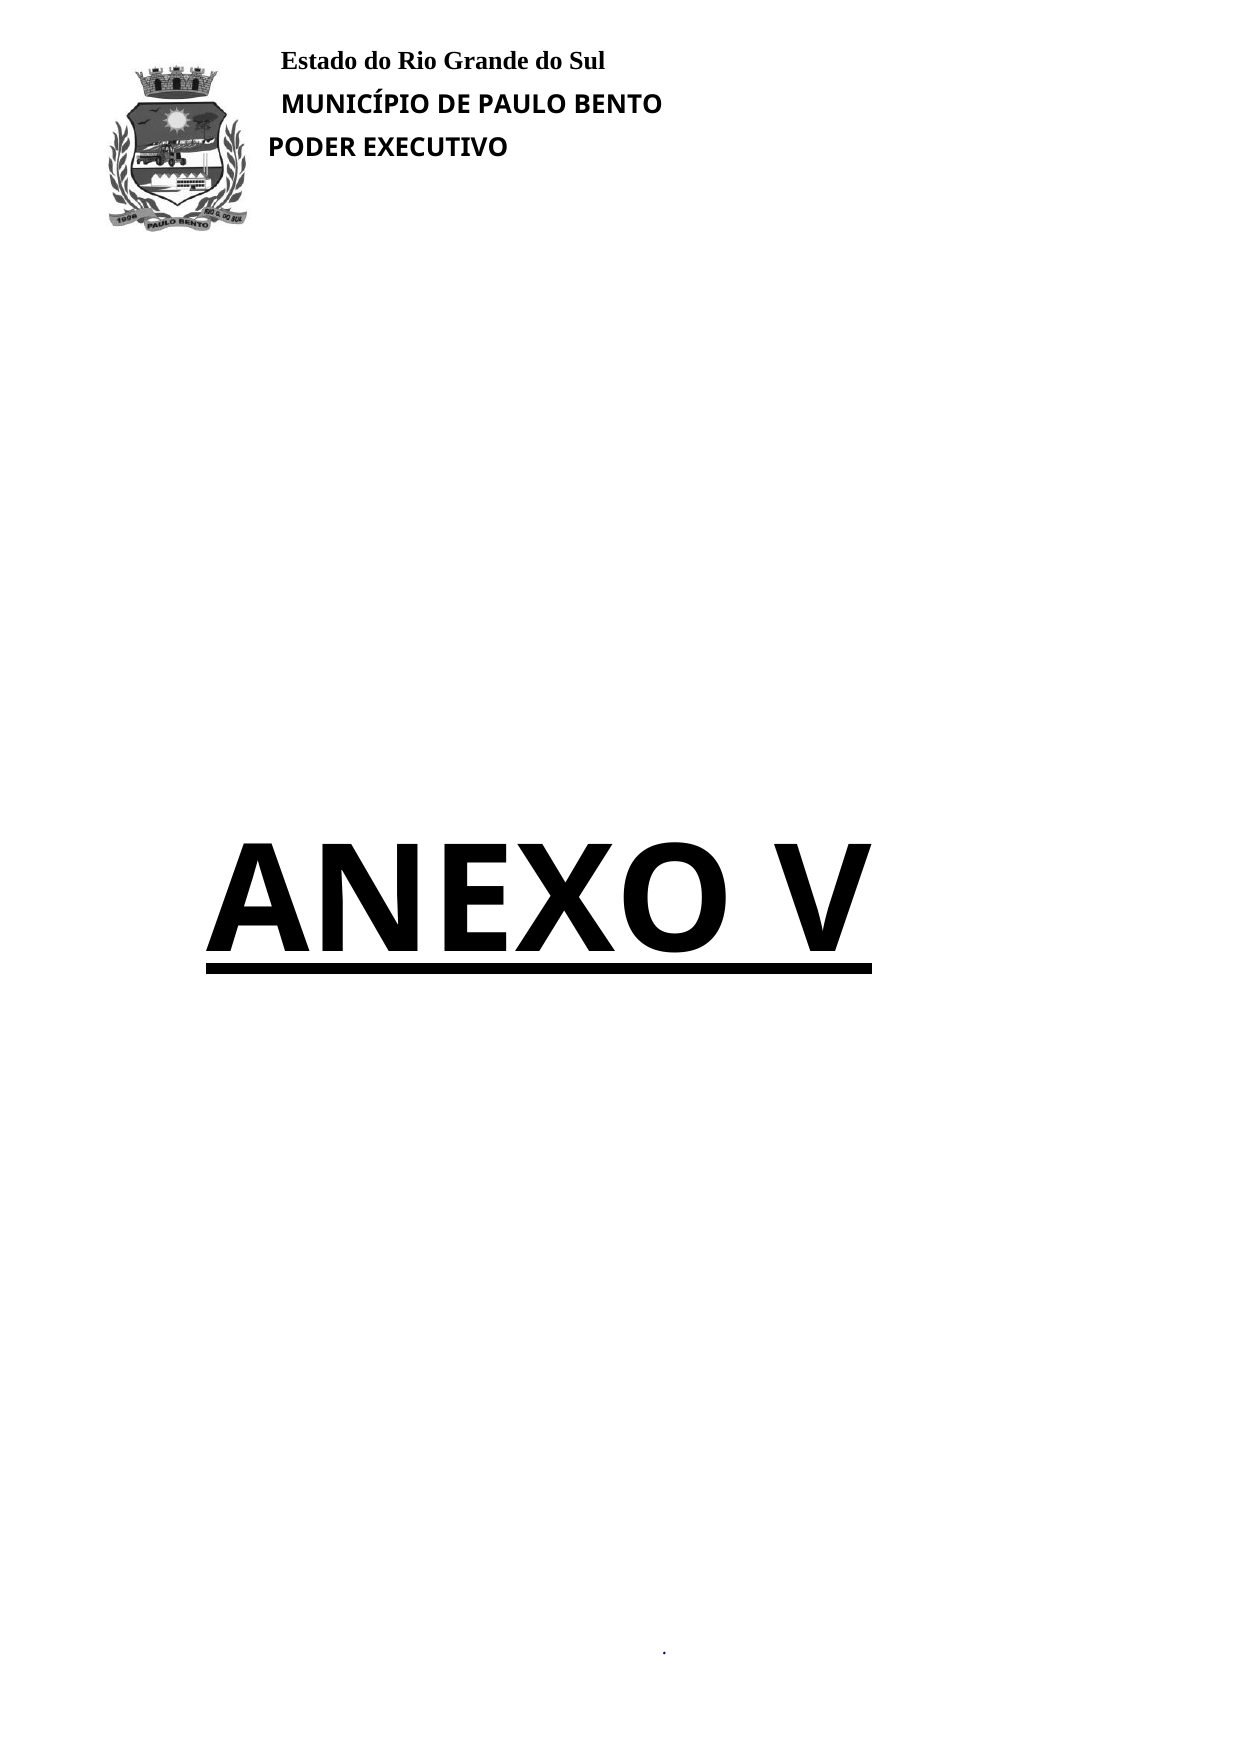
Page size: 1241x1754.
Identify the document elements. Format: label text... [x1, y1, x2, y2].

subtitle ANEXO V [206, 792, 1240, 996]
